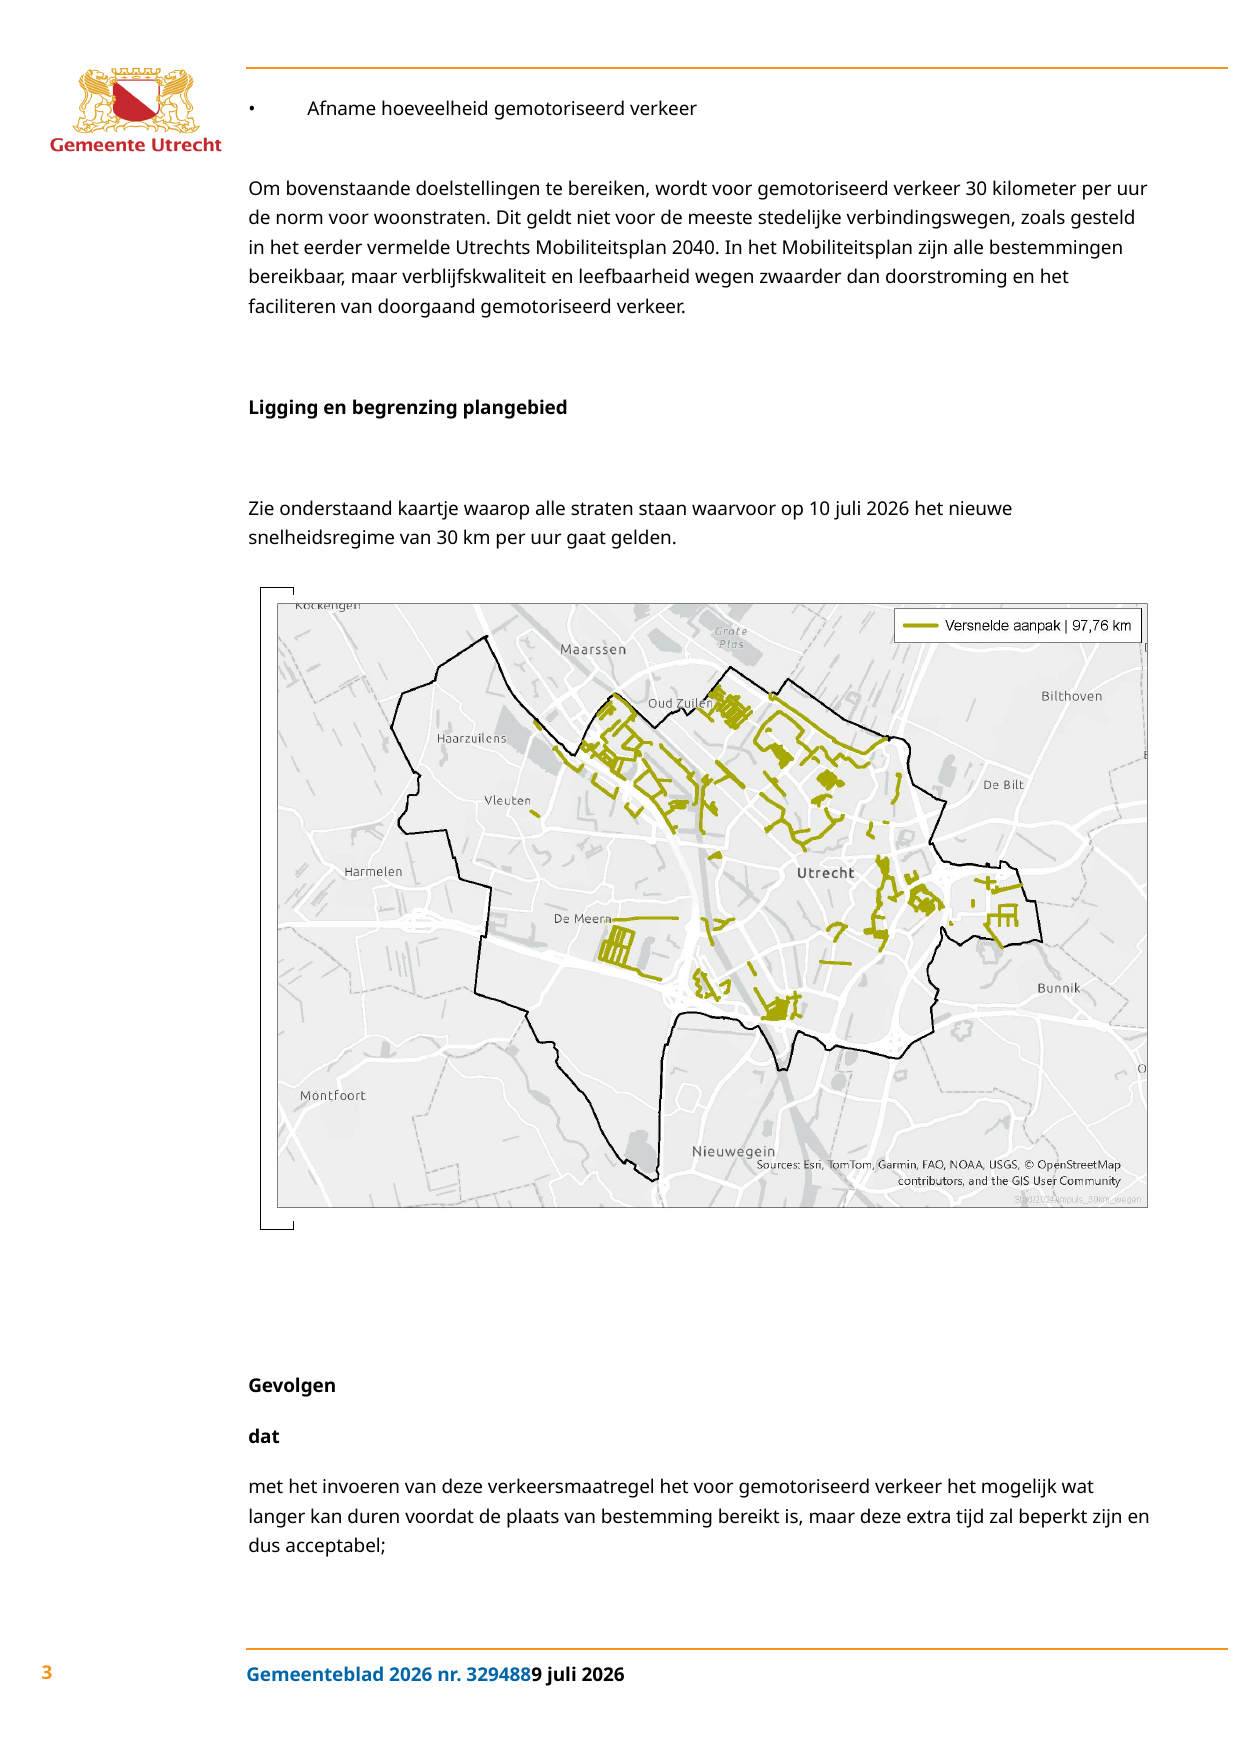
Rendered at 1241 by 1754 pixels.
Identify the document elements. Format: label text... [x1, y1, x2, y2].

text Zie onderstaand kaartje waarop alle straten staan waarvoor op 10 juli 2026 het nieuwe snelheidsregime van 30 km per uur gaat gelden. [248, 495, 1152, 550]
text dat [248, 1423, 1152, 1448]
text met het invoeren van deze verkeersmaatregel het voor gemotoriseerd verkeer het mogelijk wat langer kan duren voordat de plaats van bestemming bereikt is, maar deze extra tijd zal beperkt zijn en dus acceptabel; [248, 1473, 1152, 1558]
picture [268, 595, 1156, 1221]
text Om bovenstaande doelstellingen te bereiken, wordt voor gemotoriseerd verkeer 30 kilometer per uur de norm voor woonstraten. Dit geldt niet voor de meeste stedelijke verbindingswegen, zoals gesteld in het eerder vermelde Utrechts Mobiliteitsplan 2040. In het Mobiliteitsplan zijn alle bestemmingen bereikbaar, maar verblijfskwaliteit en leefbaarheid wegen zwaarder dan doorstroming en het faciliteren van doorgaand gemotoriseerd verkeer. [248, 175, 1152, 319]
list Afname hoeveelheid gemotoriseerd verkeer [248, 95, 1152, 121]
text Ligging en begrenzing plangebied [248, 394, 1152, 420]
text Gevolgen [248, 1372, 1152, 1398]
picture [41, 47, 231, 172]
